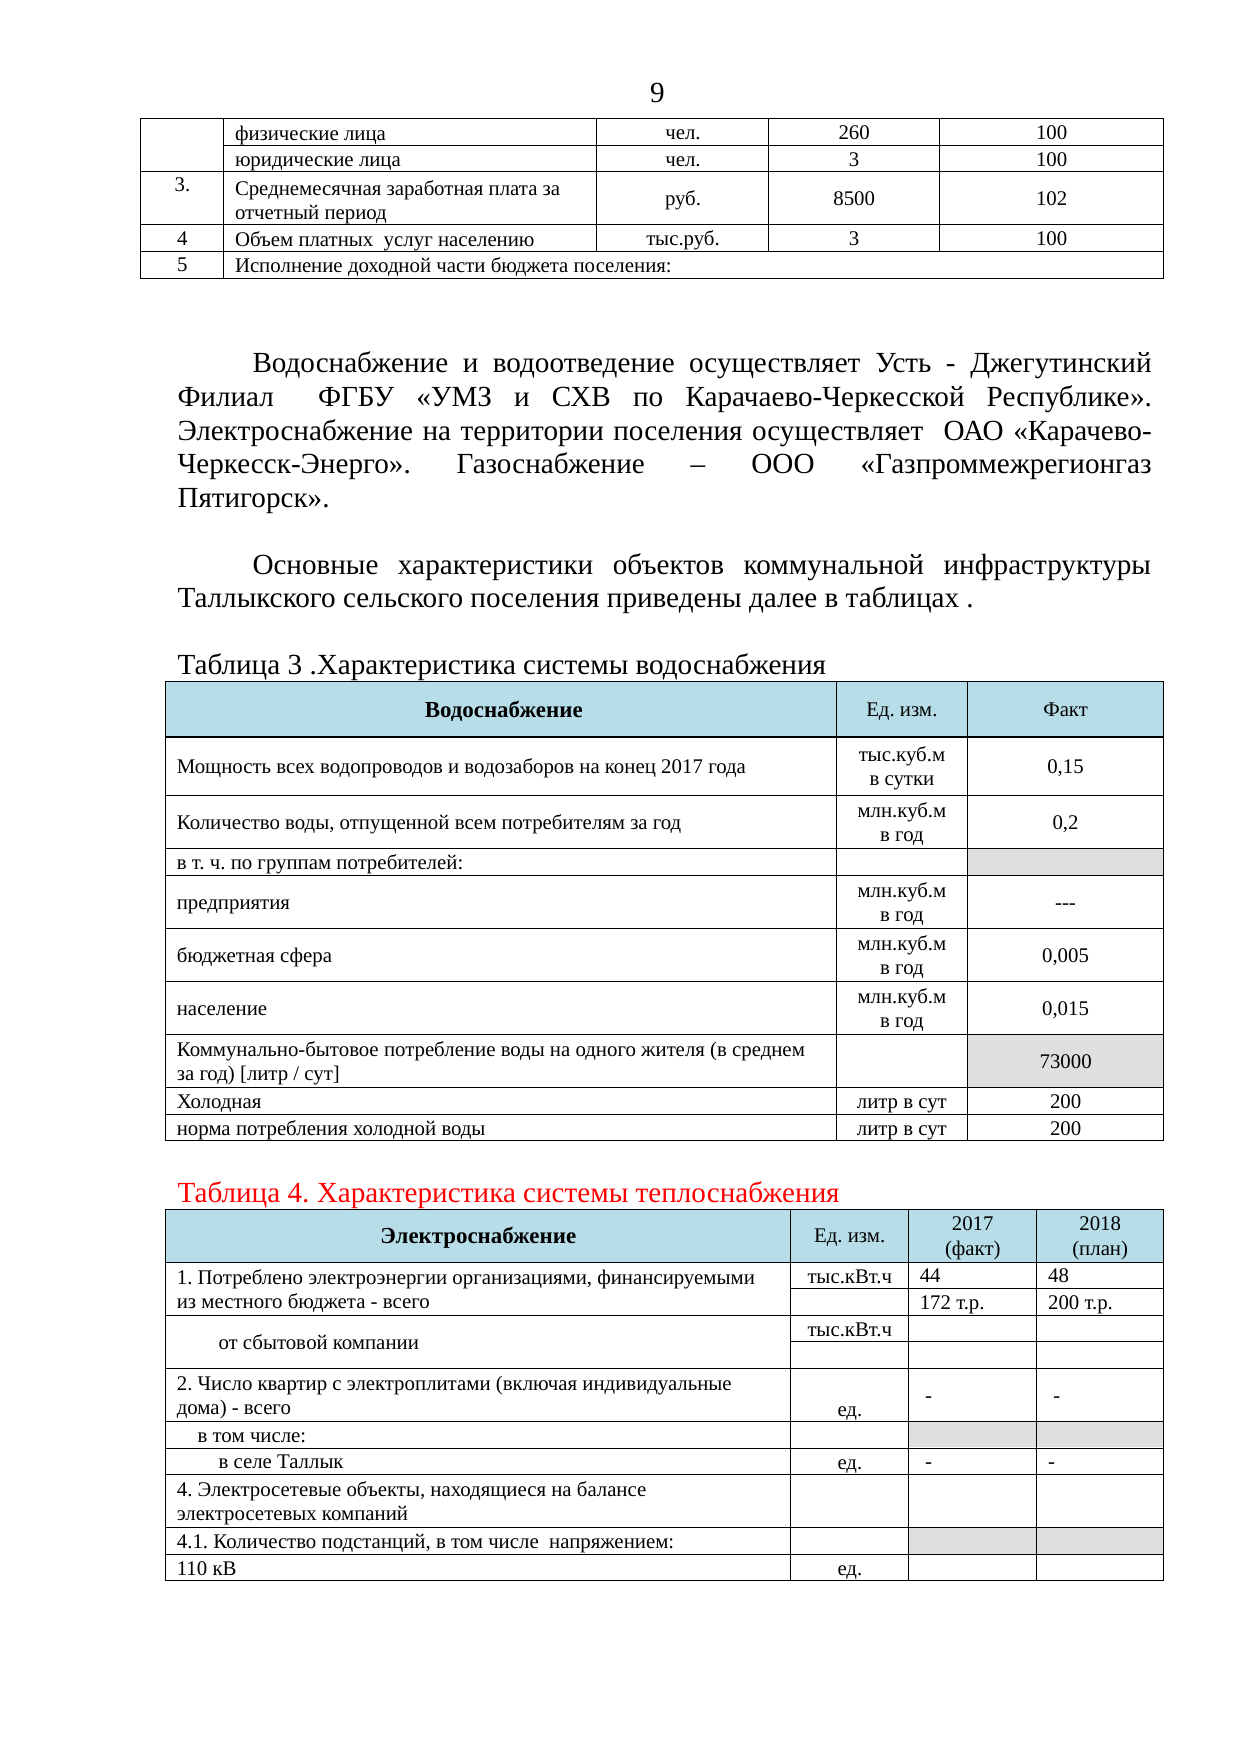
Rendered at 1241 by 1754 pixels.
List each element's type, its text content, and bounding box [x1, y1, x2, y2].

table_cell - [909, 1369, 1036, 1421]
table_cell - [1037, 1369, 1163, 1421]
table_cell [968, 849, 1163, 875]
table_cell 0,015 [968, 982, 1163, 1034]
table_cell чел. [597, 119, 768, 145]
table_cell население [166, 982, 836, 1034]
table_cell тыс.руб. [597, 225, 768, 251]
table_cell тыс.кВт.ч [791, 1263, 908, 1288]
table_header 2017 [909, 1210, 1036, 1235]
table_cell ед. [791, 1555, 908, 1580]
table_cell [1037, 1422, 1163, 1447]
table_cell 200 [968, 1115, 1163, 1140]
table_cell чел. [597, 146, 768, 171]
table_cell ед. [791, 1449, 908, 1474]
table_cell 4. Электросетевые объекты, находящиеся на балансе электросетевых компаний [166, 1475, 790, 1527]
table_cell 44 [909, 1263, 1036, 1288]
table_cell [1037, 1475, 1163, 1527]
table_cell Объем платных услуг населению [224, 225, 596, 251]
table_cell 2. Число квартир с электроплитами (включая индивидуальные дома) - всего [166, 1369, 790, 1421]
table_cell 100 [940, 225, 1163, 251]
table_cell Среднемесячная заработная плата за отчетный период [224, 172, 596, 224]
table_cell Коммунально-бытовое потребление воды на одного жителя (в среднем за год) [литр / сут] [166, 1035, 836, 1087]
table_header Ед. изм. [791, 1210, 908, 1262]
table_cell [909, 1422, 1036, 1447]
table_header Ед. изм. [837, 682, 967, 736]
table_cell млн.куб.м в год [837, 982, 967, 1034]
table_cell норма потребления холодной воды [166, 1115, 836, 1140]
table_cell предприятия [166, 876, 836, 928]
table_cell физические лица [224, 119, 596, 145]
text Таблица 4. Характеристика системы теплоснабжения [177, 1175, 1152, 1208]
table_cell Холодная [166, 1088, 836, 1114]
table_cell - [909, 1449, 1036, 1474]
table_cell [909, 1342, 1036, 1368]
table_cell 0,005 [968, 929, 1163, 981]
table_cell в том числе: [166, 1422, 790, 1447]
table_cell тыс.куб.м в сутки [837, 738, 967, 795]
table_cell 200 т.р. [1037, 1289, 1163, 1315]
table_cell млн.куб.м в год [837, 876, 967, 928]
table_cell [909, 1555, 1036, 1580]
table_cell тыс.кВт.ч [791, 1316, 908, 1341]
table_cell 5 [141, 252, 223, 277]
table_cell [909, 1528, 1036, 1554]
table_cell ед. [791, 1369, 908, 1421]
table_cell [791, 1528, 908, 1554]
table_cell --- [968, 876, 1163, 928]
table_cell Количество воды, отпущенной всем потребителям за год [166, 796, 836, 848]
table_cell [1037, 1528, 1163, 1554]
table_header Водоснабжение [166, 682, 836, 736]
table_cell Исполнение доходной части бюджета поселения: [224, 252, 1163, 277]
table_cell 172 т.р. [909, 1289, 1036, 1315]
table_cell [909, 1316, 1036, 1341]
table_cell [1037, 1342, 1163, 1368]
table_cell 0,15 [968, 738, 1163, 795]
table_cell 8500 [769, 172, 939, 224]
table_cell в т. ч. по группам потребителей: [166, 849, 836, 875]
table_cell 102 [940, 172, 1163, 224]
table_cell Мощность всех водопроводов и водозаборов на конец 2017 года [166, 738, 836, 795]
table_cell [791, 1475, 908, 1527]
table_cell 100 [940, 119, 1163, 145]
text Водоснабжение и водоотведение осуществляет Усть - Джегутинский Филиал ФГБУ «УМЗ и СХВ по Карачаево-Черкесской Республике». Электроснабжение на территории поселения осуществляет ОАО «Карачево-Черкесск-Энерго». Газоснабжение – ООО «Газпроммежрегионгаз Пятигорск». [177, 346, 1152, 513]
table_cell [1037, 1316, 1163, 1341]
table_cell [141, 119, 223, 171]
table_cell (факт) [909, 1235, 1036, 1262]
table_cell 73000 [968, 1035, 1163, 1087]
table_cell в селе Таллык [166, 1449, 790, 1474]
table_cell [837, 1035, 967, 1087]
table_cell 260 [769, 119, 939, 145]
table_cell юридические лица [224, 146, 596, 171]
table_header Электроснабжение [166, 1210, 790, 1262]
table_cell [791, 1289, 908, 1315]
table_cell 200 [968, 1088, 1163, 1114]
table_cell 48 [1037, 1263, 1163, 1288]
table_cell 0,2 [968, 796, 1163, 848]
table_cell литр в сут [837, 1115, 967, 1140]
table_cell - [1037, 1449, 1163, 1474]
table_cell [791, 1422, 908, 1447]
table_cell от сбытовой компании [166, 1316, 790, 1368]
table_cell [791, 1342, 908, 1368]
table_cell 100 [940, 146, 1163, 171]
table_cell 110 кВ [166, 1555, 790, 1580]
table_cell 3. [141, 172, 223, 224]
table_cell 4.1. Количество подстанций, в том числе напряжением: [166, 1528, 790, 1554]
table_cell бюджетная сфера [166, 929, 836, 981]
table_cell млн.куб.м в год [837, 796, 967, 848]
text Основные характеристики объектов коммунальной инфраструктуры Таллыкского сельского поселения приведены далее в таблицах . [177, 547, 1152, 614]
table_cell руб. [597, 172, 768, 224]
table_cell 3 [769, 146, 939, 171]
table_cell [909, 1475, 1036, 1527]
table_cell 1. Потреблено электроэнергии организациями, финансируемыми из местного бюджета - всего [166, 1263, 790, 1315]
table_cell [1037, 1555, 1163, 1580]
text Таблица 3 .Характеристика системы водоснабжения [177, 647, 1152, 681]
table_cell 4 [141, 225, 223, 251]
table_header Факт [968, 682, 1163, 736]
table_cell литр в сут [837, 1088, 967, 1114]
table_cell (план) [1037, 1235, 1163, 1262]
table_cell млн.куб.м в год [837, 929, 967, 981]
table_cell [837, 849, 967, 875]
table_cell 3 [769, 225, 939, 251]
table_header 2018 [1037, 1210, 1163, 1235]
